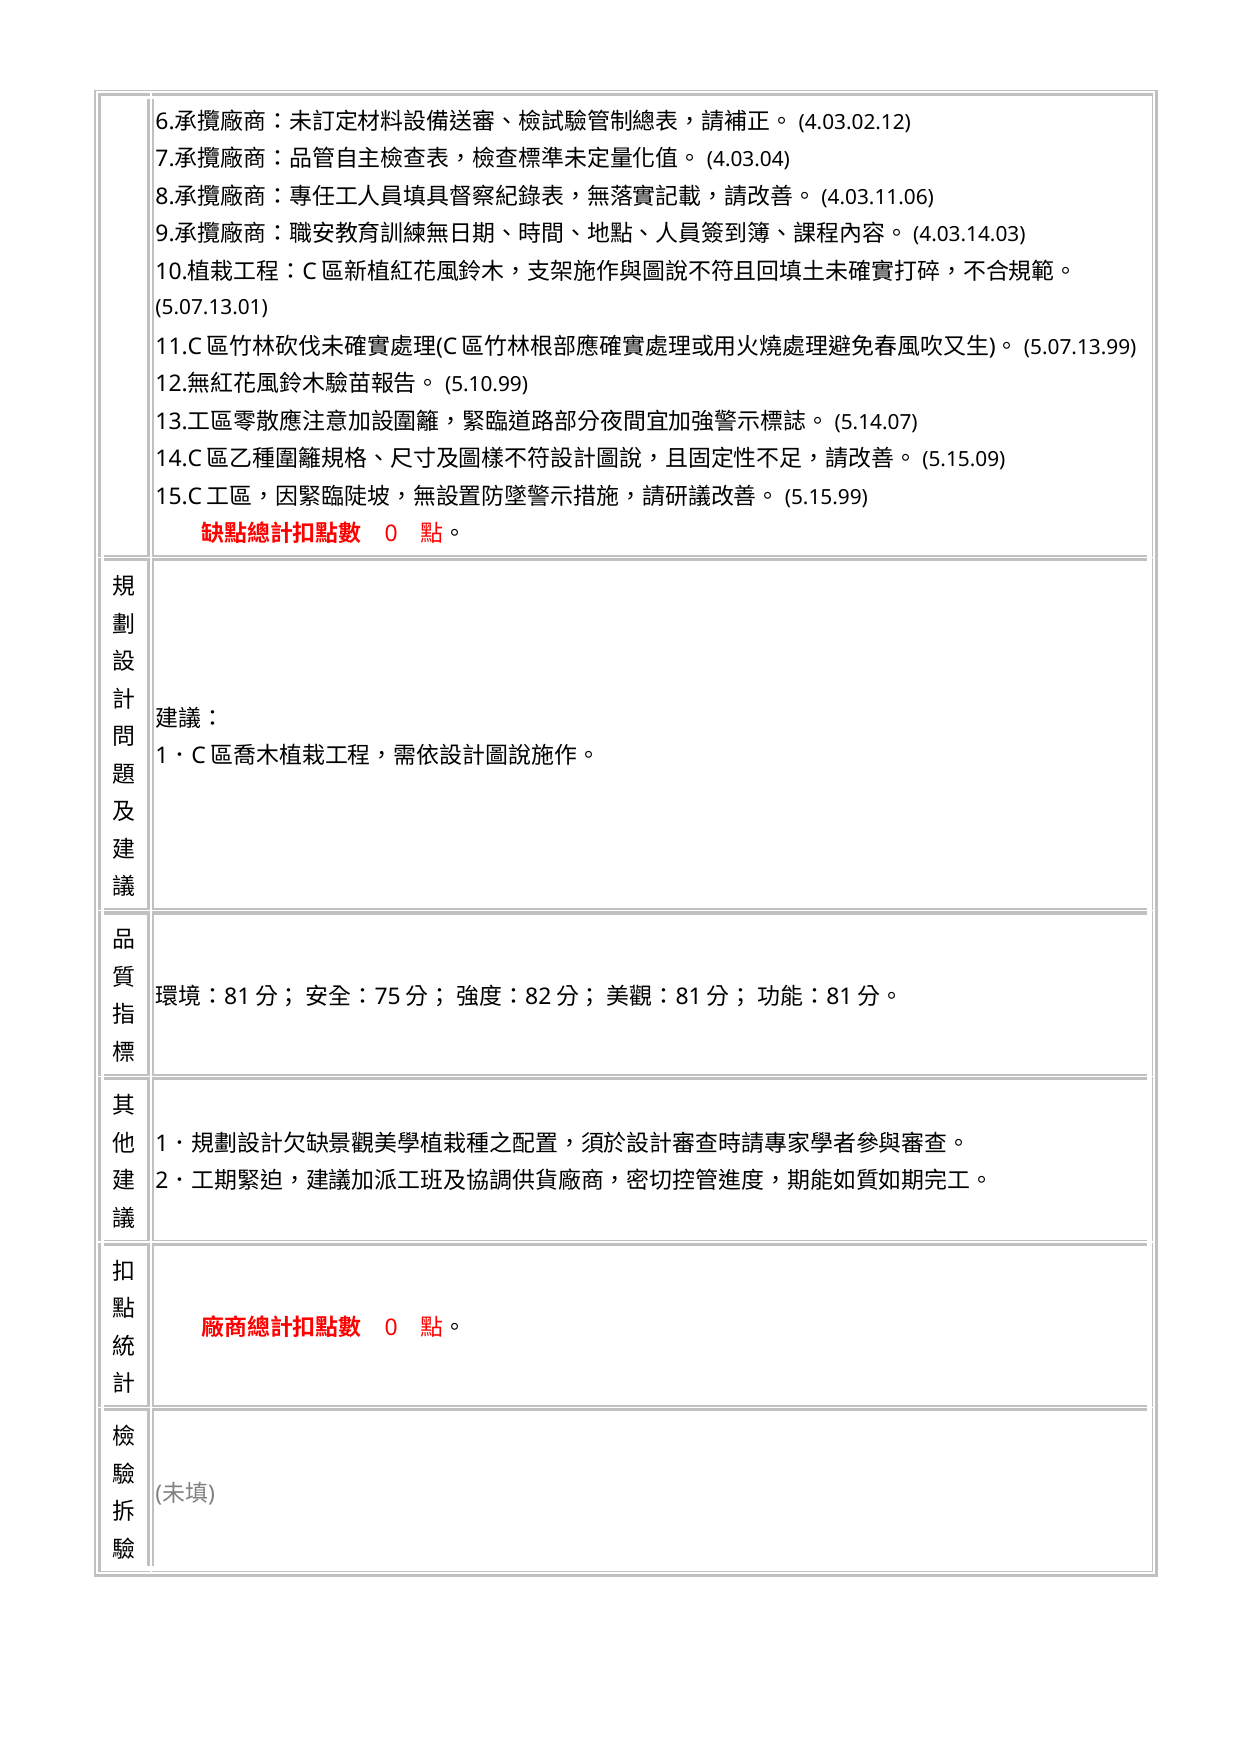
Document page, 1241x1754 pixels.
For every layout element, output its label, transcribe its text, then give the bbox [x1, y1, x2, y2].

table_cell 品 質 指 標 [98, 908, 150, 1074]
table_cell 規劃 設計 問題 及 建議 [98, 555, 150, 908]
table_cell 環境：81分； 安全：75分； 強度：82分； 美觀：81分； 功能：81分。 [150, 908, 1154, 1074]
table_cell 檢 驗 拆 驗 [98, 1405, 150, 1571]
table_cell 扣 點 統 計 [98, 1240, 150, 1405]
table_cell 其 他 建 議 [98, 1074, 150, 1239]
table_cell [101, 96, 150, 555]
table_cell 廠商總計扣點數 0 點。 [150, 1240, 1154, 1405]
table_cell (未填) [150, 1405, 1154, 1571]
table_cell 1．規劃設計欠缺景觀美學植栽種之配置，須於設計審查時請專家學者參與審查。 2．工期緊迫，建議加派工班及協調供貨廠商，密切控管進度，期能如質如期完工。 [150, 1074, 1154, 1239]
table_cell 6.承攬廠商：未訂定材料設備送審、檢試驗管制總表，請補正。 (4.03.02.12) 7.承攬廠商：品管自主檢查表，檢查標準未定量化值。 (4.03.04) 8.承攬廠商：專任工人員填具督察紀錄表，無落實記載，請改善。 (4.03.11.06) 9.承攬廠商：職安教育訓練無日期、時間、地點、人員簽到簿、課程內容。 (4.03.14.03) 10.植栽工程：C區新植紅花風鈴木，支架施作與圖說不符且回填土未確實打碎，不合規範。 (5.07.13.01) 11.C區竹林砍伐未確實處理(C區竹林根部應確實處理或用火燒處理避免春風吹又生)。 (5.07.13.99) 12.無紅花風鈴木驗苗報告。 (5.10.99) 13.工區零散應注意加設圍籬，緊臨道路部分夜間宜加強警示標誌。 (5.14.07) 14.C區乙種圍籬規格、尺寸及圖樣不符設計圖說，且固定性不足，請改善。 (5.15.09) 15.C工區，因緊臨陡坡，無設置防墜警示措施，請研議改善。 (5.15.99) 缺點總計扣點數 0 點。 [150, 91, 1154, 555]
table_cell 建議： 1．C區喬木植栽工程，需依設計圖說施作。 [150, 555, 1154, 908]
